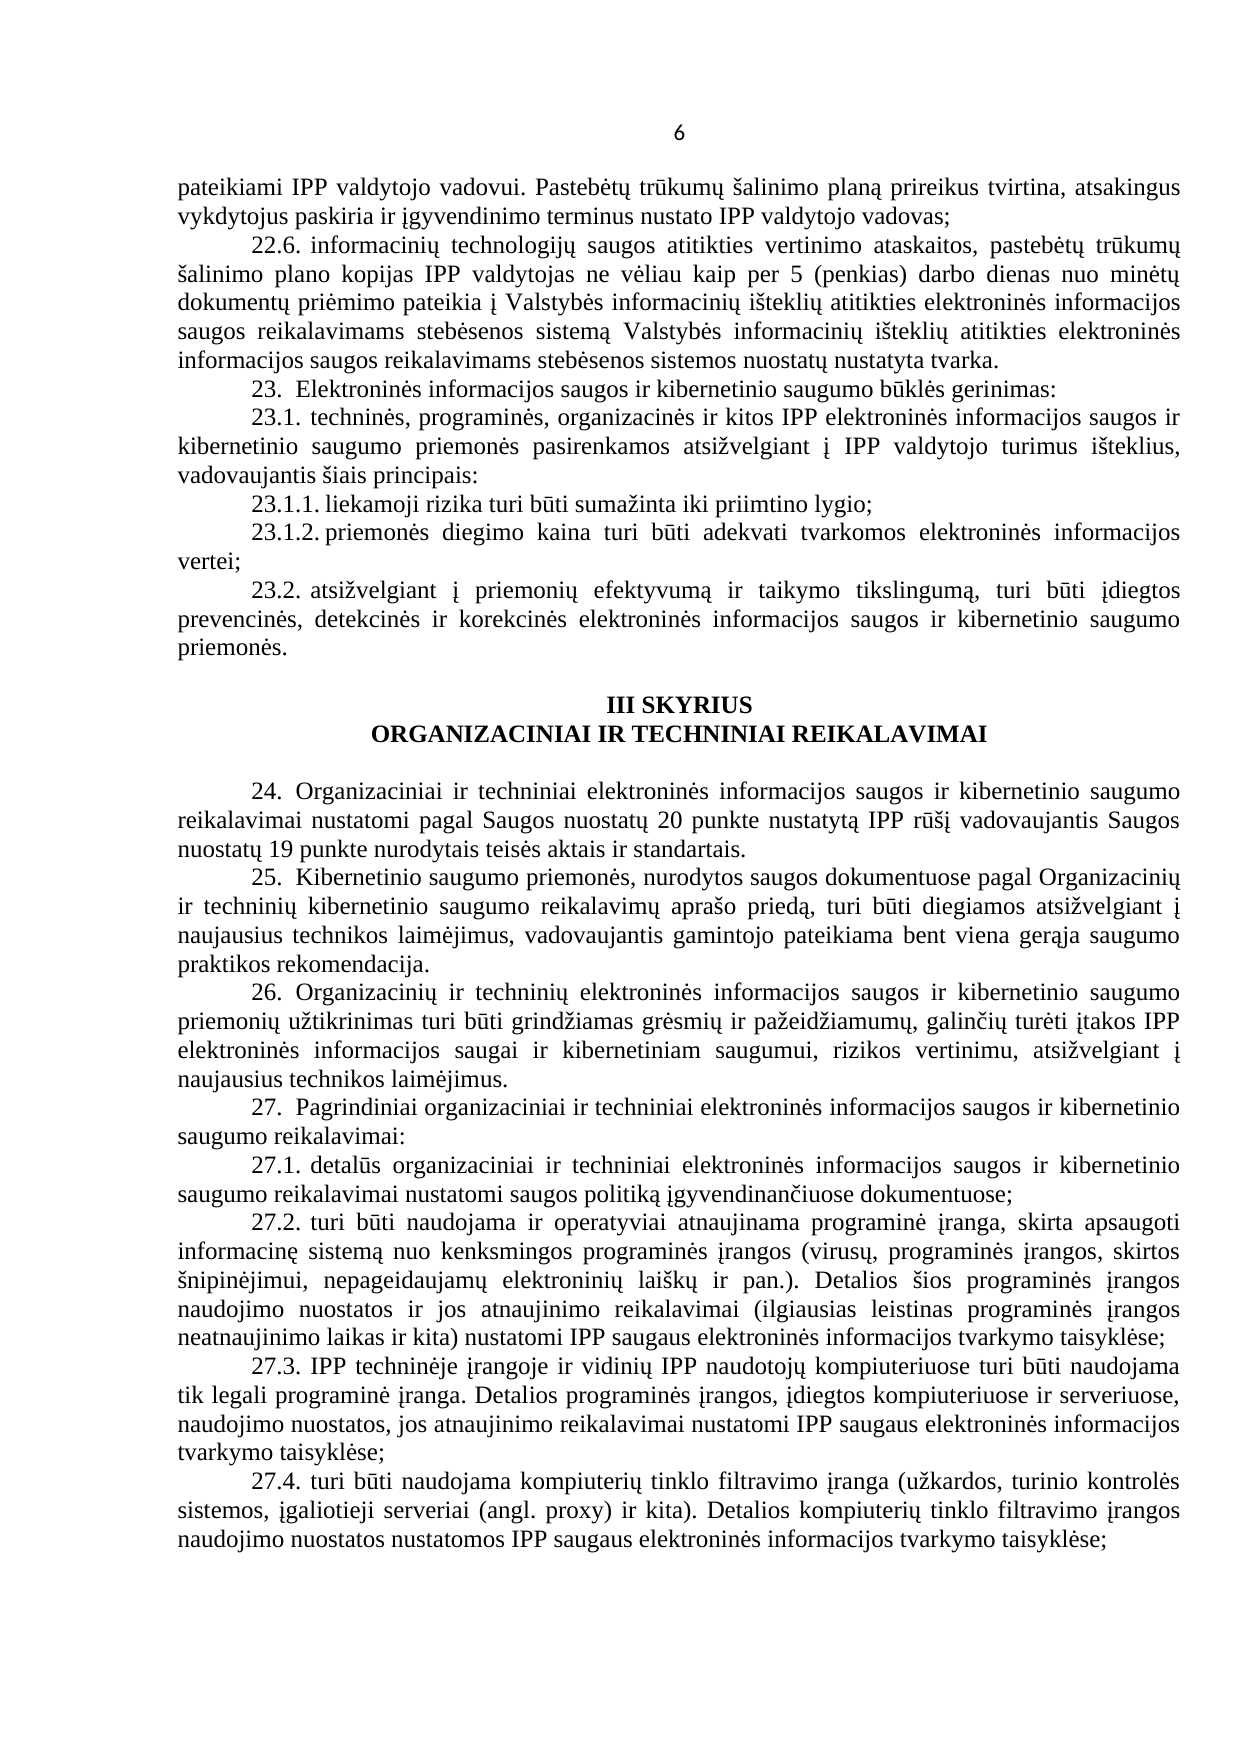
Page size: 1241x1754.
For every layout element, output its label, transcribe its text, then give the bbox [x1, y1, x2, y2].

text 23.1.2. priemonės diegimo kaina turi būti adekvati tvarkomos elektroninės informacijos vertei; [177, 517, 1181, 575]
text 27. Pagrindiniai organizaciniai ir techniniai elektroninės informacijos saugos ir kibernetinio saugumo reikalavimai: [177, 1092, 1181, 1150]
text 27.4. turi būti naudojama kompiuterių tinklo filtravimo įranga (užkardos, turinio kontrolės sistemos, įgaliotieji serveriai (angl. proxy) ir kita). Detalios kompiuterių tinklo filtravimo įrangos naudojimo nuostatos nustatomos IPP saugaus elektroninės informacijos tvarkymo taisyklėse; [177, 1466, 1181, 1552]
text 23.1. techninės, programinės, organizacinės ir kitos IPP elektroninės informacijos saugos ir kibernetinio saugumo priemonės pasirenkamos atsižvelgiant į IPP valdytojo turimus išteklius, vadovaujantis šiais principais: [177, 402, 1181, 489]
text 22.6. informacinių technologijų saugos atitikties vertinimo ataskaitos, pastebėtų trūkumų šalinimo plano kopijas IPP valdytojas ne vėliau kaip per 5 (penkias) darbo dienas nuo minėtų dokumentų priėmimo pateikia į Valstybės informacinių išteklių atitikties elektroninės informacijos saugos reikalavimams stebėsenos sistemą Valstybės informacinių išteklių atitikties elektroninės informacijos saugos reikalavimams stebėsenos sistemos nuostatų nustatyta tvarka. [177, 230, 1181, 374]
text 27.1. detalūs organizaciniai ir techniniai elektroninės informacijos saugos ir kibernetinio saugumo reikalavimai nustatomi saugos politiką įgyvendinančiuose dokumentuose; [177, 1150, 1181, 1207]
text 26. Organizacinių ir techninių elektroninės informacijos saugos ir kibernetinio saugumo priemonių užtikrinimas turi būti grindžiamas grėsmių ir pažeidžiamumų, galinčių turėti įtakos IPP elektroninės informacijos saugai ir kibernetiniam saugumui, rizikos vertinimu, atsižvelgiant į naujausius technikos laimėjimus. [177, 977, 1181, 1092]
text 23.2. atsižvelgiant į priemonių efektyvumą ir taikymo tikslingumą, turi būti įdiegtos prevencinės, detekcinės ir korekcinės elektroninės informacijos saugos ir kibernetinio saugumo priemonės. [177, 575, 1181, 661]
text 25. Kibernetinio saugumo priemonės, nurodytos saugos dokumentuose pagal Organizacinių ir techninių kibernetinio saugumo reikalavimų aprašo priedą, turi būti diegiamos atsižvelgiant į naujausius technikos laimėjimus, vadovaujantis gamintojo pateikiama bent viena gerąja saugumo praktikos rekomendacija. [177, 862, 1181, 977]
text 27.3. IPP techninėje įrangoje ir vidinių IPP naudotojų kompiuteriuose turi būti naudojama tik legali programinė įranga. Detalios programinės įrangos, įdiegtos kompiuteriuose ir serveriuose, naudojimo nuostatos, jos atnaujinimo reikalavimai nustatomi IPP saugaus elektroninės informacijos tvarkymo taisyklėse; [177, 1351, 1181, 1466]
text 23.1.1. liekamoji rizika turi būti sumažinta iki priimtino lygio; [177, 489, 1181, 517]
text 23. Elektroninės informacijos saugos ir kibernetinio saugumo būklės gerinimas: [177, 374, 1181, 402]
text III skyrius [177, 690, 1181, 719]
text 24. Organizaciniai ir techniniai elektroninės informacijos saugos ir kibernetinio saugumo reikalavimai nustatomi pagal Saugos nuostatų 20 punkte nustatytą IPP rūšį vadovaujantis Saugos nuostatų 19 punkte nurodytais teisės aktais ir standartais. [177, 776, 1181, 862]
text pateikiami IPP valdytojo vadovui. Pastebėtų trūkumų šalinimo planą prireikus tvirtina, atsakingus vykdytojus paskiria ir įgyvendinimo terminus nustato IPP valdytojo vadovas; [177, 172, 1181, 230]
text 27.2. turi būti naudojama ir operatyviai atnaujinama programinė įranga, skirta apsaugoti informacinę sistemą nuo kenksmingos programinės įrangos (virusų, programinės įrangos, skirtos šnipinėjimui, nepageidaujamų elektroninių laiškų ir pan.). Detalios šios programinės įrangos naudojimo nuostatos ir jos atnaujinimo reikalavimai (ilgiausias leistinas programinės įrangos neatnaujinimo laikas ir kita) nustatomi IPP saugaus elektroninės informacijos tvarkymo taisyklėse; [177, 1207, 1181, 1351]
text Organizaciniai ir techniniai reikalavimai [177, 719, 1181, 747]
